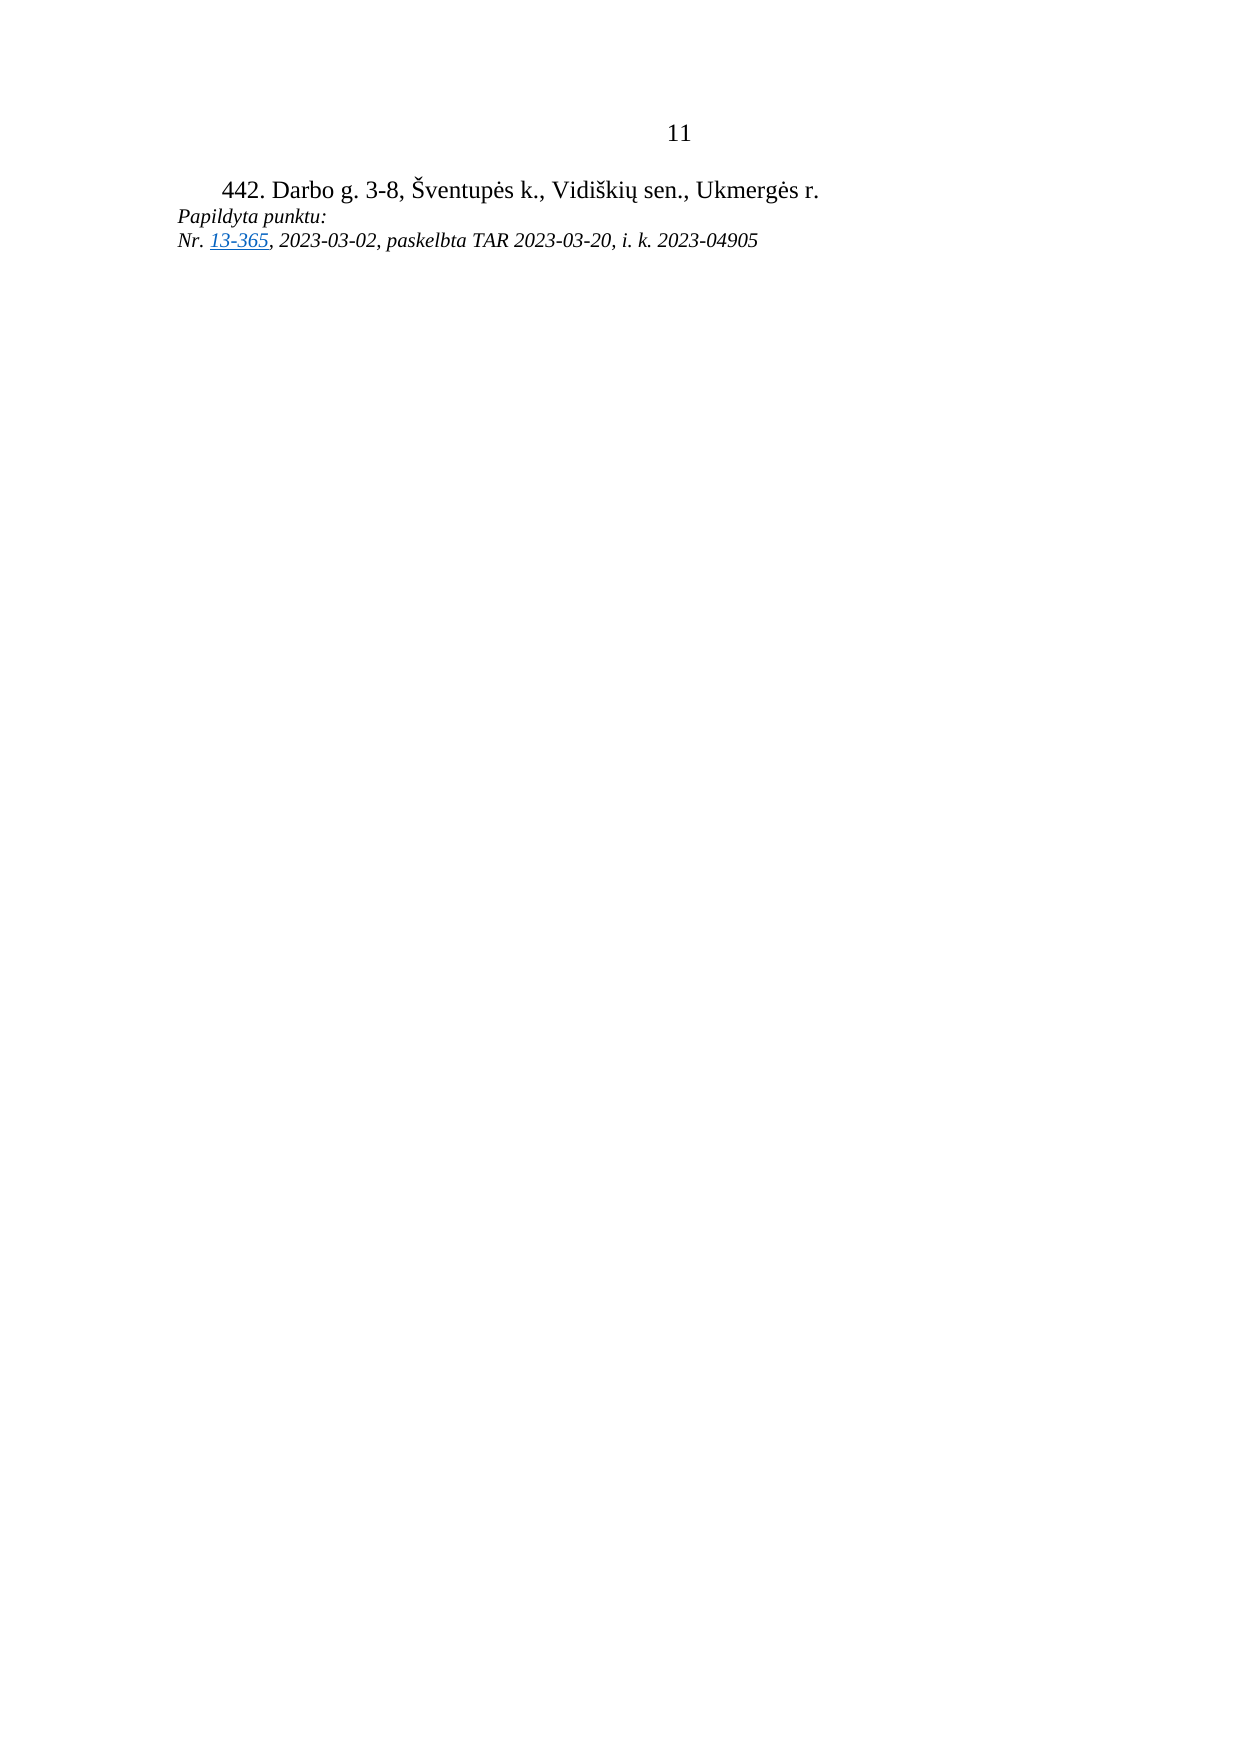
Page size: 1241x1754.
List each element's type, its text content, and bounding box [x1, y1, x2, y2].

text Nr. 13-365, 2023-03-02, paskelbta TAR 2023-03-20, i. k. 2023-04905 [177, 228, 1181, 252]
text Papildyta punktu: [177, 204, 1181, 228]
text 442. Darbo g. 3-8, Šventupės k., Vidiškių sen., Ukmergės r. [177, 176, 1181, 204]
